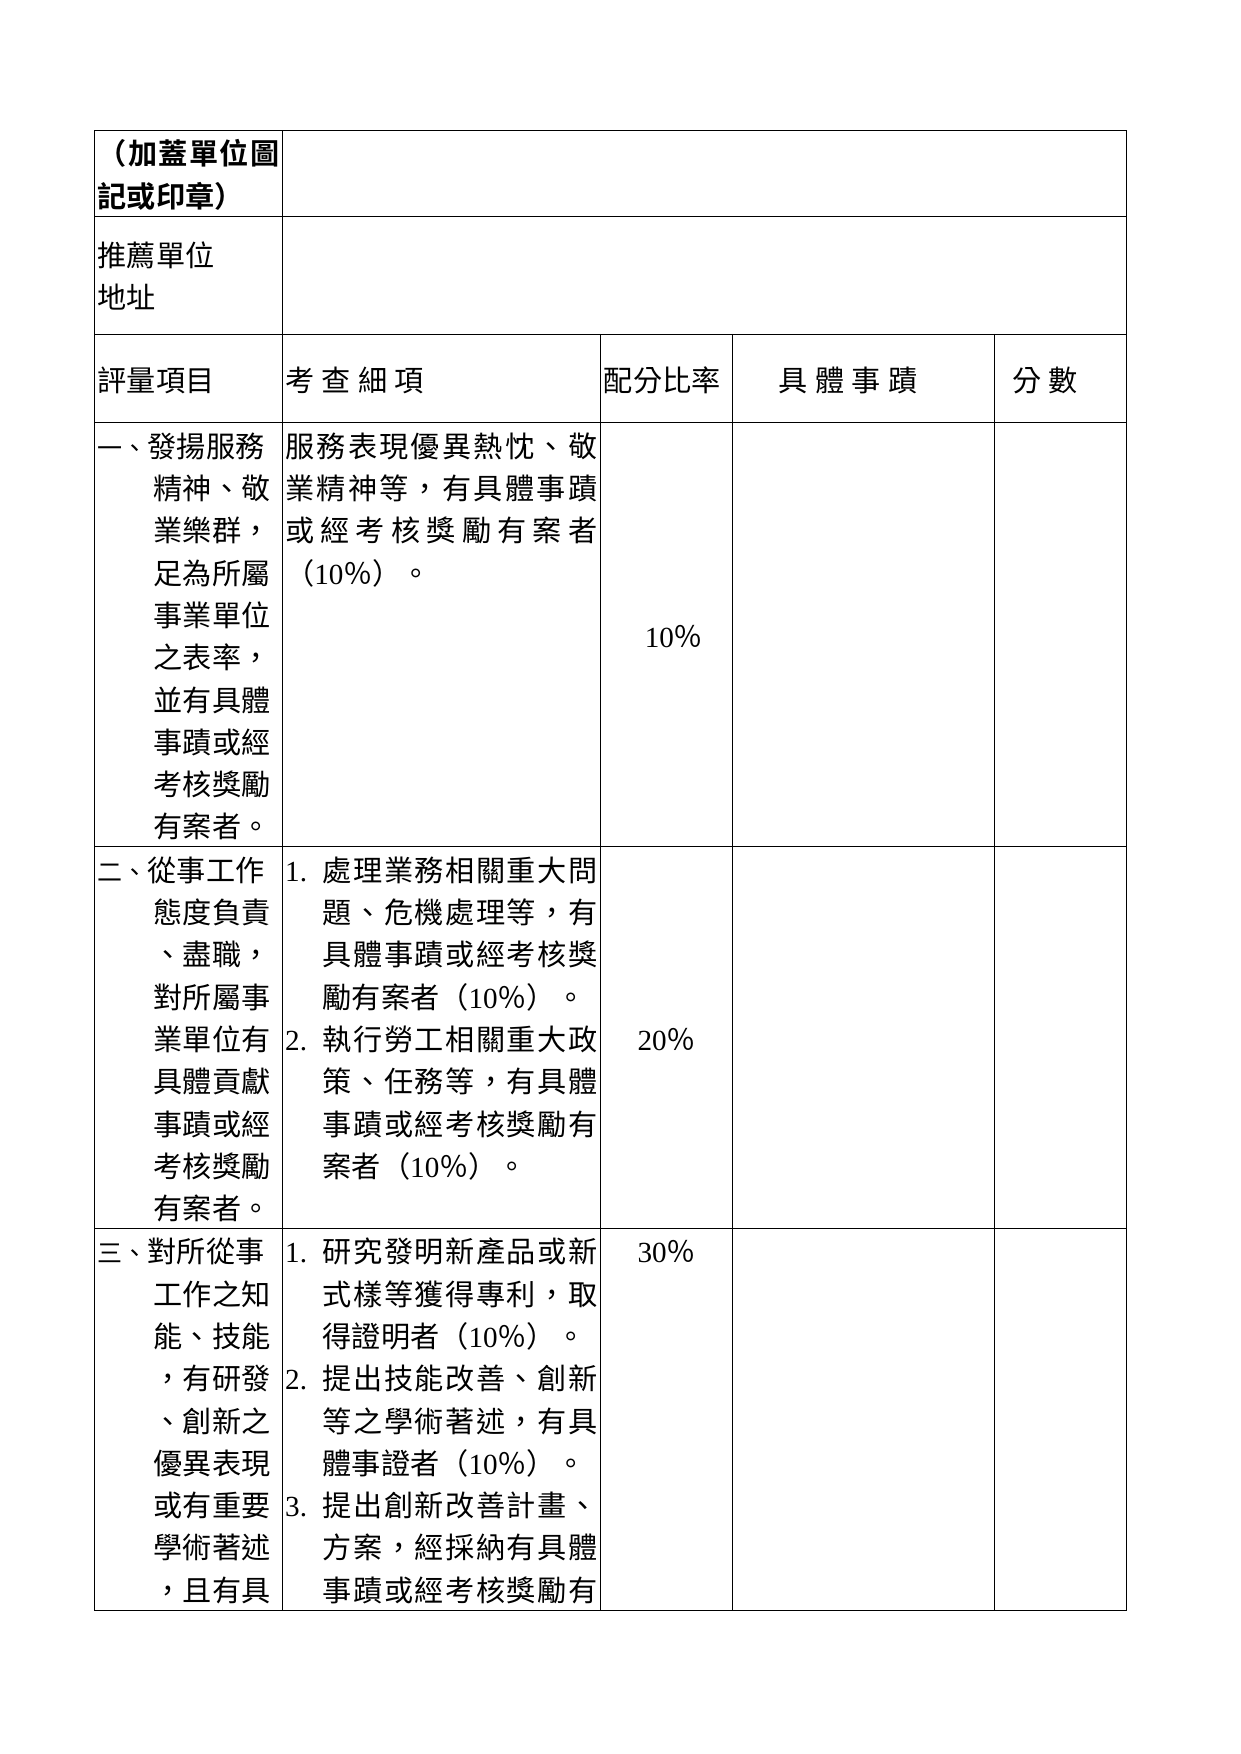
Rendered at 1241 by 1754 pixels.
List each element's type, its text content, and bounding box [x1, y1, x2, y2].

table_cell 30％ [601, 1229, 732, 1609]
table_cell [995, 423, 1126, 846]
table_cell 分 數 [995, 335, 1126, 422]
table_cell 考 查 細 項 [283, 335, 600, 422]
table_cell 對所從事工作之知能、技能，有研發、創新之優異表現或有重要學術著述，且有具 [95, 1229, 282, 1609]
table_cell 發揚服務精神、敬業樂群，足為所屬事業單位之表率，並有具體事蹟或經考核獎勵有案者。 [95, 423, 282, 846]
table_cell 評量項目 [95, 335, 282, 422]
table_cell [995, 847, 1126, 1228]
table_cell 配分比率 [601, 335, 732, 422]
table_cell （加蓋單位圖記或印章） [95, 131, 282, 216]
table_cell 具 體 事 蹟 [733, 335, 994, 422]
table_cell [283, 217, 1126, 334]
table_cell 處理業務相關重大問題、危機處理等，有具體事蹟或經考核獎勵有案者（10％）。 執行勞工相關重大政策、任務等，有具體事蹟或經考核獎勵有案者（10％）。 [283, 847, 600, 1228]
table_cell [995, 1229, 1126, 1609]
table_cell 20％ [601, 847, 732, 1228]
table_cell 服務表現優異熱忱、敬業精神等，有具體事蹟或經考核獎勵有案者（10％）。 [283, 423, 600, 846]
table_cell 研究發明新產品或新式樣等獲得專利，取得證明者（10％）。 提出技能改善、創新等之學術著述，有具體事證者（10％）。 提出創新改善計畫、方案，經採納有具體事蹟或經考核獎勵有 [283, 1229, 600, 1609]
table_cell [733, 423, 994, 846]
table_cell 從事工作態度負責、盡職，對所屬事業單位有具體貢獻事蹟或經考核獎勵有案者。 [95, 847, 282, 1228]
table_cell 10％ [601, 423, 732, 846]
table_cell 推薦單位 地址 [95, 217, 282, 334]
table_cell [733, 1229, 994, 1609]
table_cell [283, 131, 1126, 216]
table_cell [733, 847, 994, 1228]
